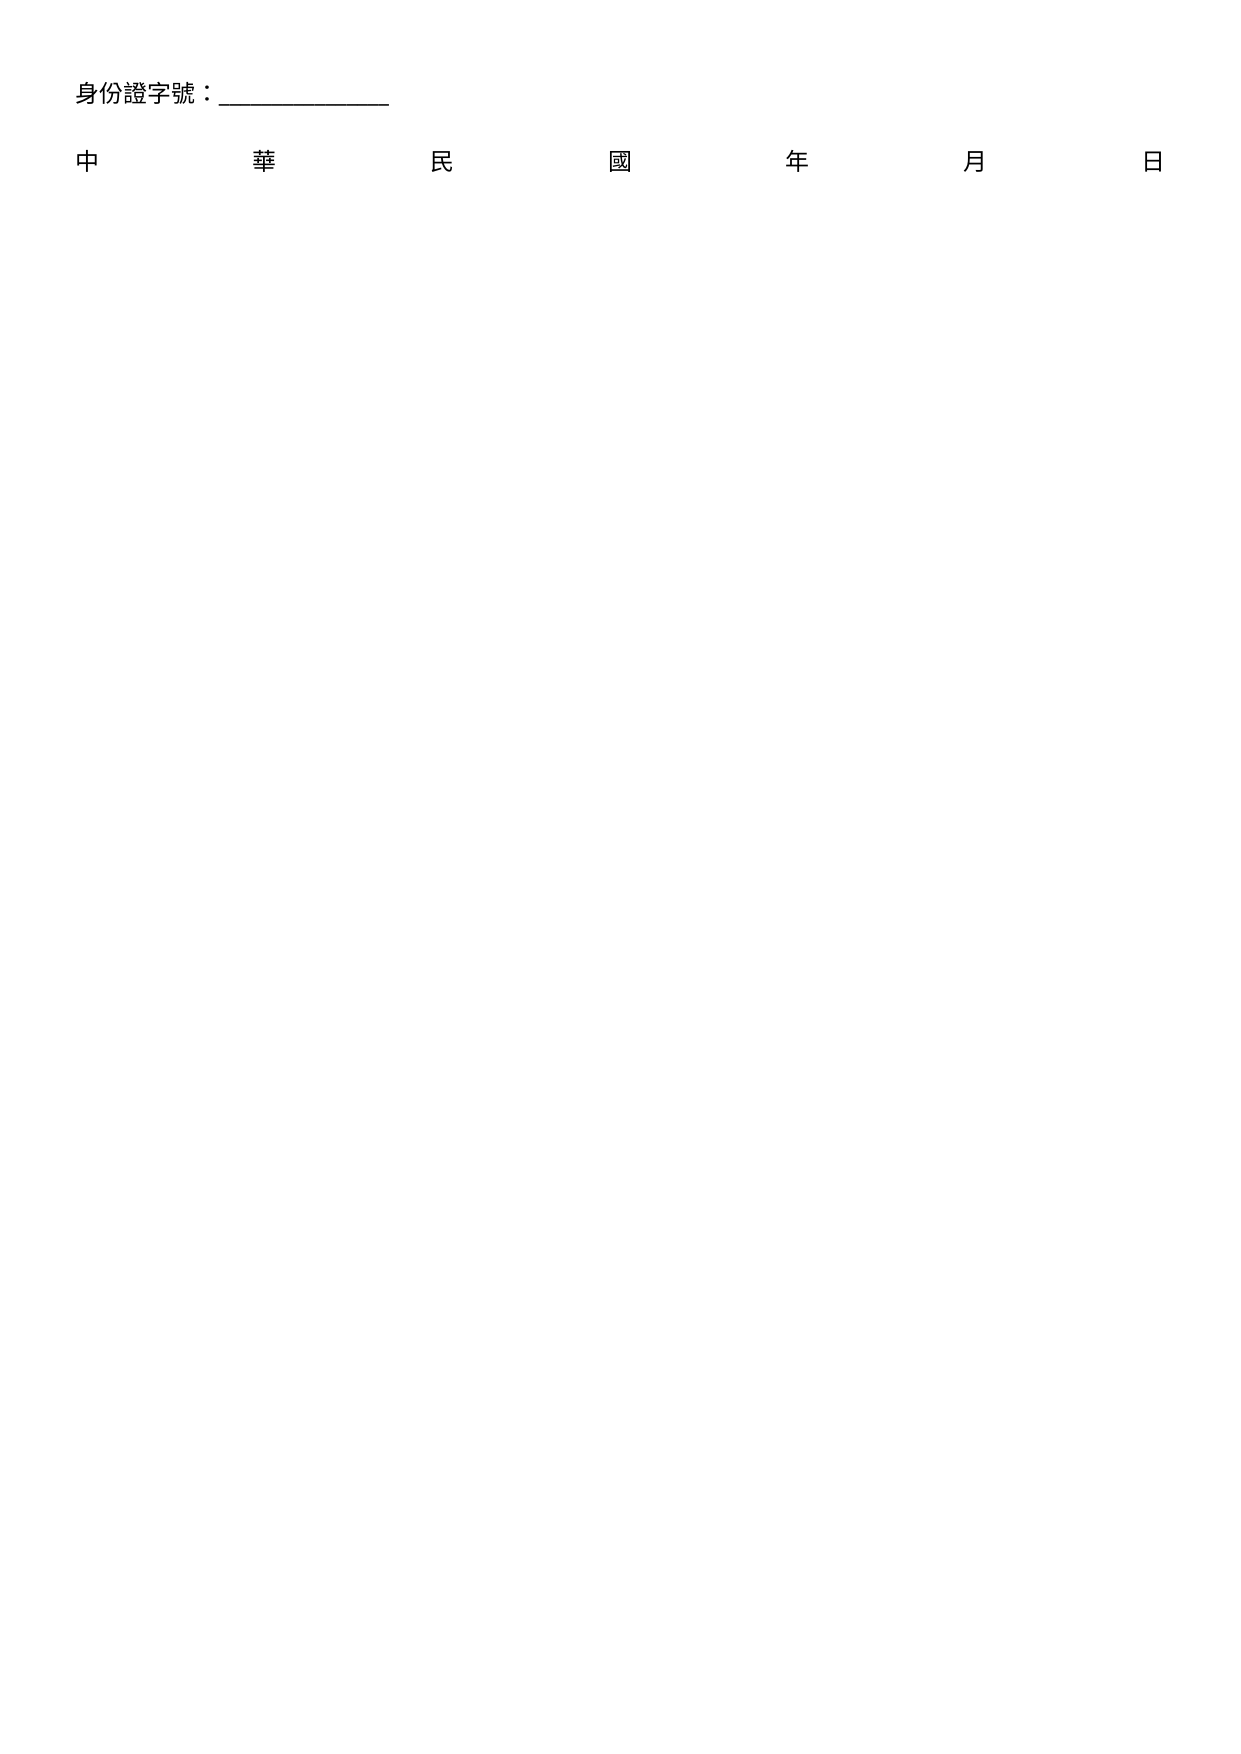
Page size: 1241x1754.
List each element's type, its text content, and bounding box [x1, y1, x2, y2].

text 中華民國年月日 [75, 142, 1165, 177]
text 身份證字號：________________ [75, 75, 1165, 110]
